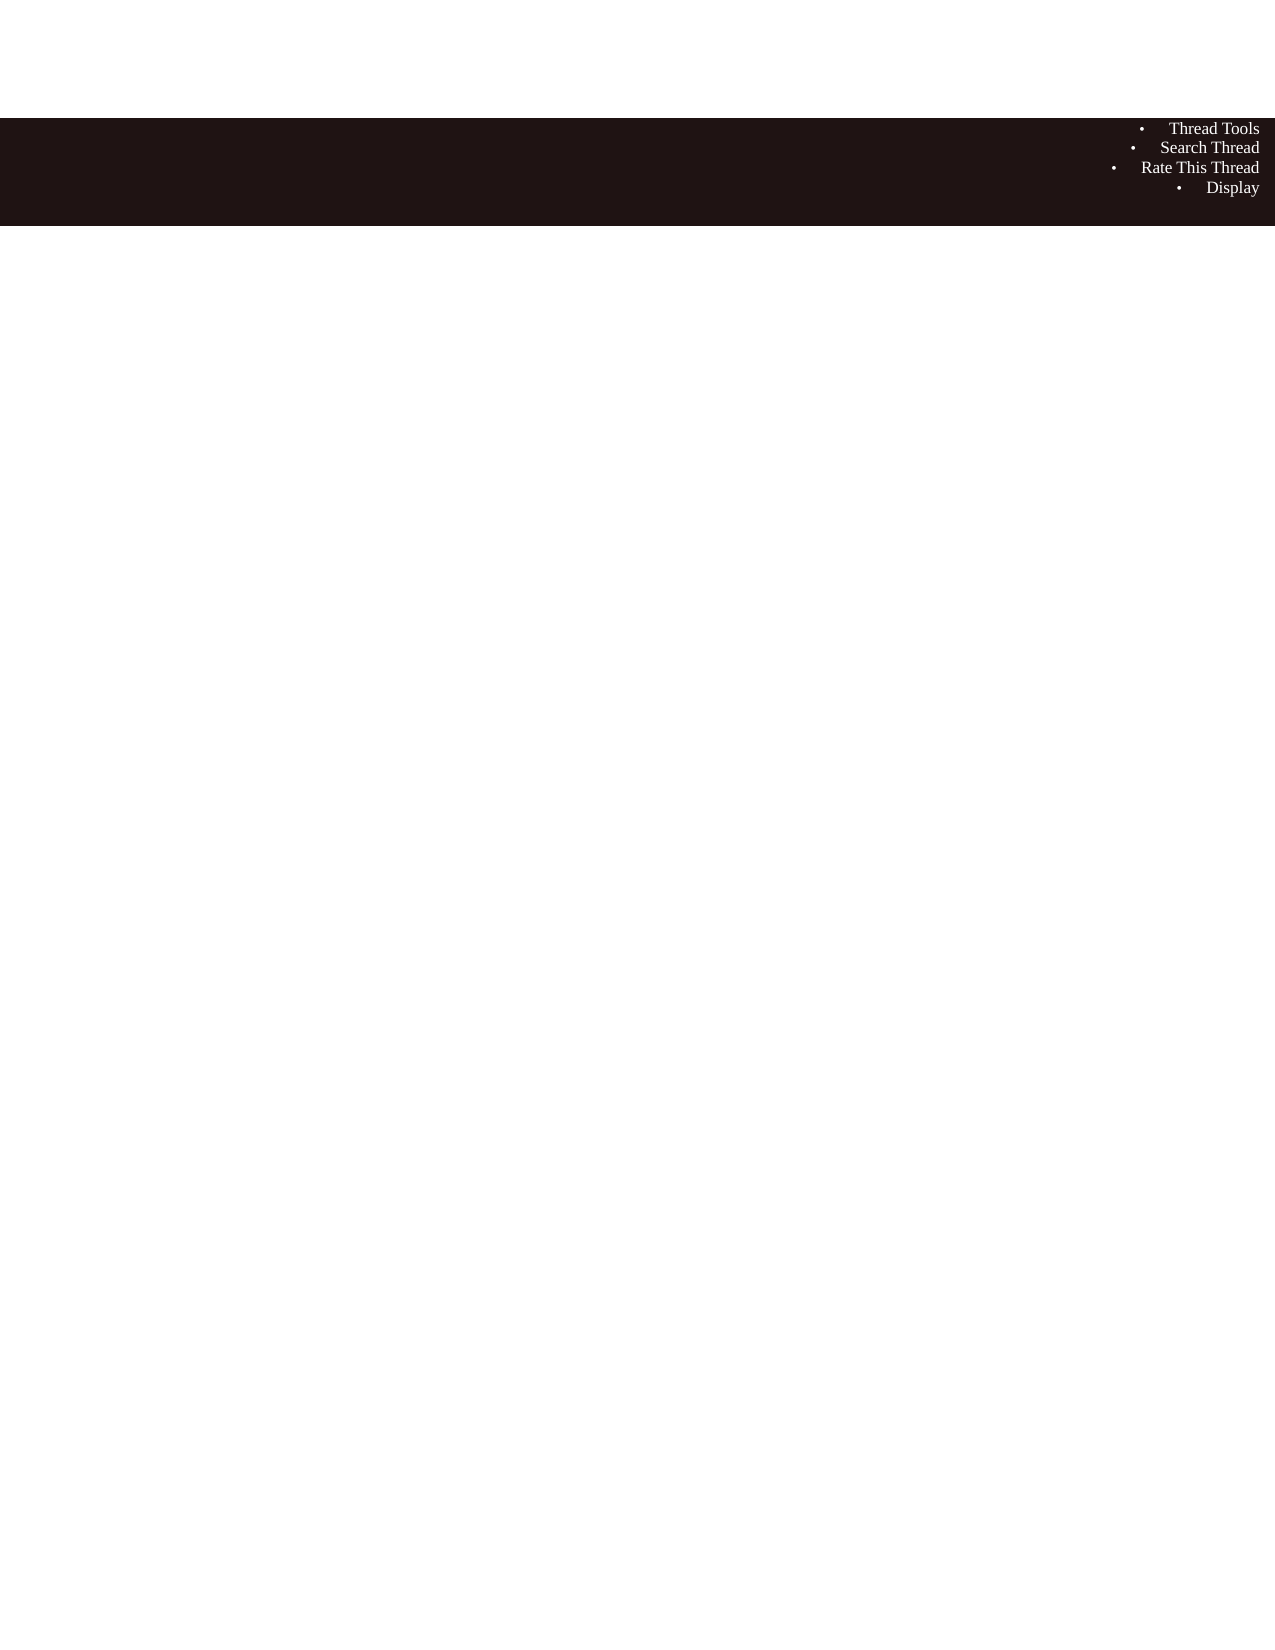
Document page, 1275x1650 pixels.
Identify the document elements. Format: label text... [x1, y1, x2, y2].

subtitle Display [420, 177, 1259, 197]
subtitle Rate This Thread [420, 158, 1259, 177]
subtitle Search Thread [420, 138, 1259, 158]
subtitle Thread Tools [420, 118, 1259, 138]
